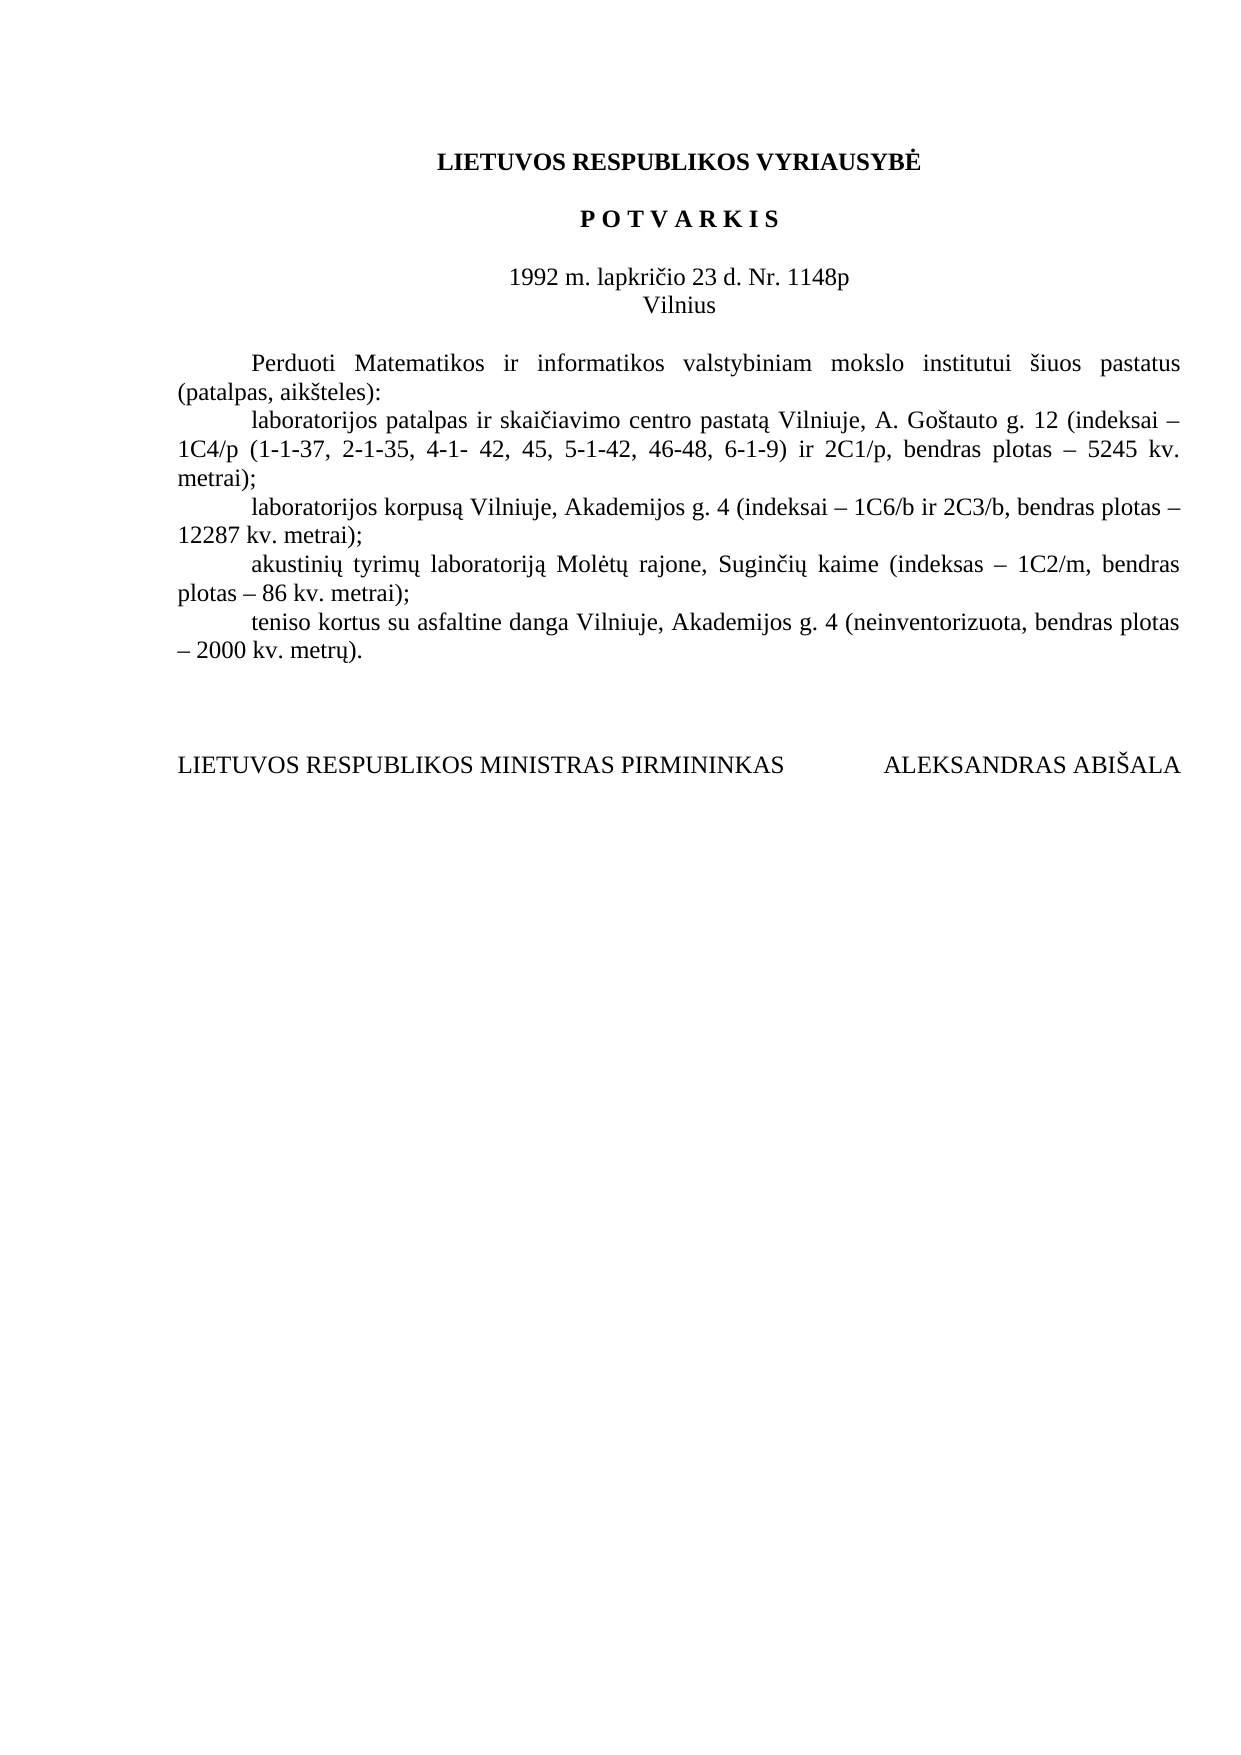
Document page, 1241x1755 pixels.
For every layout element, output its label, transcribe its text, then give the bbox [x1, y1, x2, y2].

text Vilnius [177, 291, 1181, 319]
text laboratorijos patalpas ir skaičiavimo centro pastatą Vilniuje, A. Goštauto g. 12 (indeksai – 1C4/p (1-1-37, 2-1-35, 4-1- 42, 45, 5-1-42, 46-48, 6-1-9) ir 2C1/p, bendras plotas – 5245 kv. metrai); [177, 406, 1181, 492]
text akustinių tyrimų laboratoriją Molėtų rajone, Suginčių kaime (indeksas – 1C2/m, bendras plotas – 86 kv. metrai); [177, 549, 1181, 607]
text LIETUVOS RESPUBLIKOS VYRIAUSYBĖ [177, 147, 1181, 176]
text laboratorijos korpusą Vilniuje, Akademijos g. 4 (indeksai – 1C6/b ir 2C3/b, bendras plotas – 12287 kv. metrai); [177, 492, 1181, 549]
text P O T V A R K I S [177, 204, 1181, 233]
text 1992 m. lapkričio 23 d. Nr. 1148p [177, 262, 1181, 291]
text teniso kortus su asfaltine danga Vilniuje, Akademijos g. 4 (neinventorizuota, bendras plotas – 2000 kv. metrų). [177, 607, 1181, 664]
text LIETUVOS RESPUBLIKOS MINISTRAS PIRMININKAS ALEKSANDRAS ABIŠALA [177, 751, 1181, 779]
text Perduoti Matematikos ir informatikos valstybiniam mokslo institutui šiuos pastatus (patalpas, aikšteles): [177, 348, 1181, 406]
